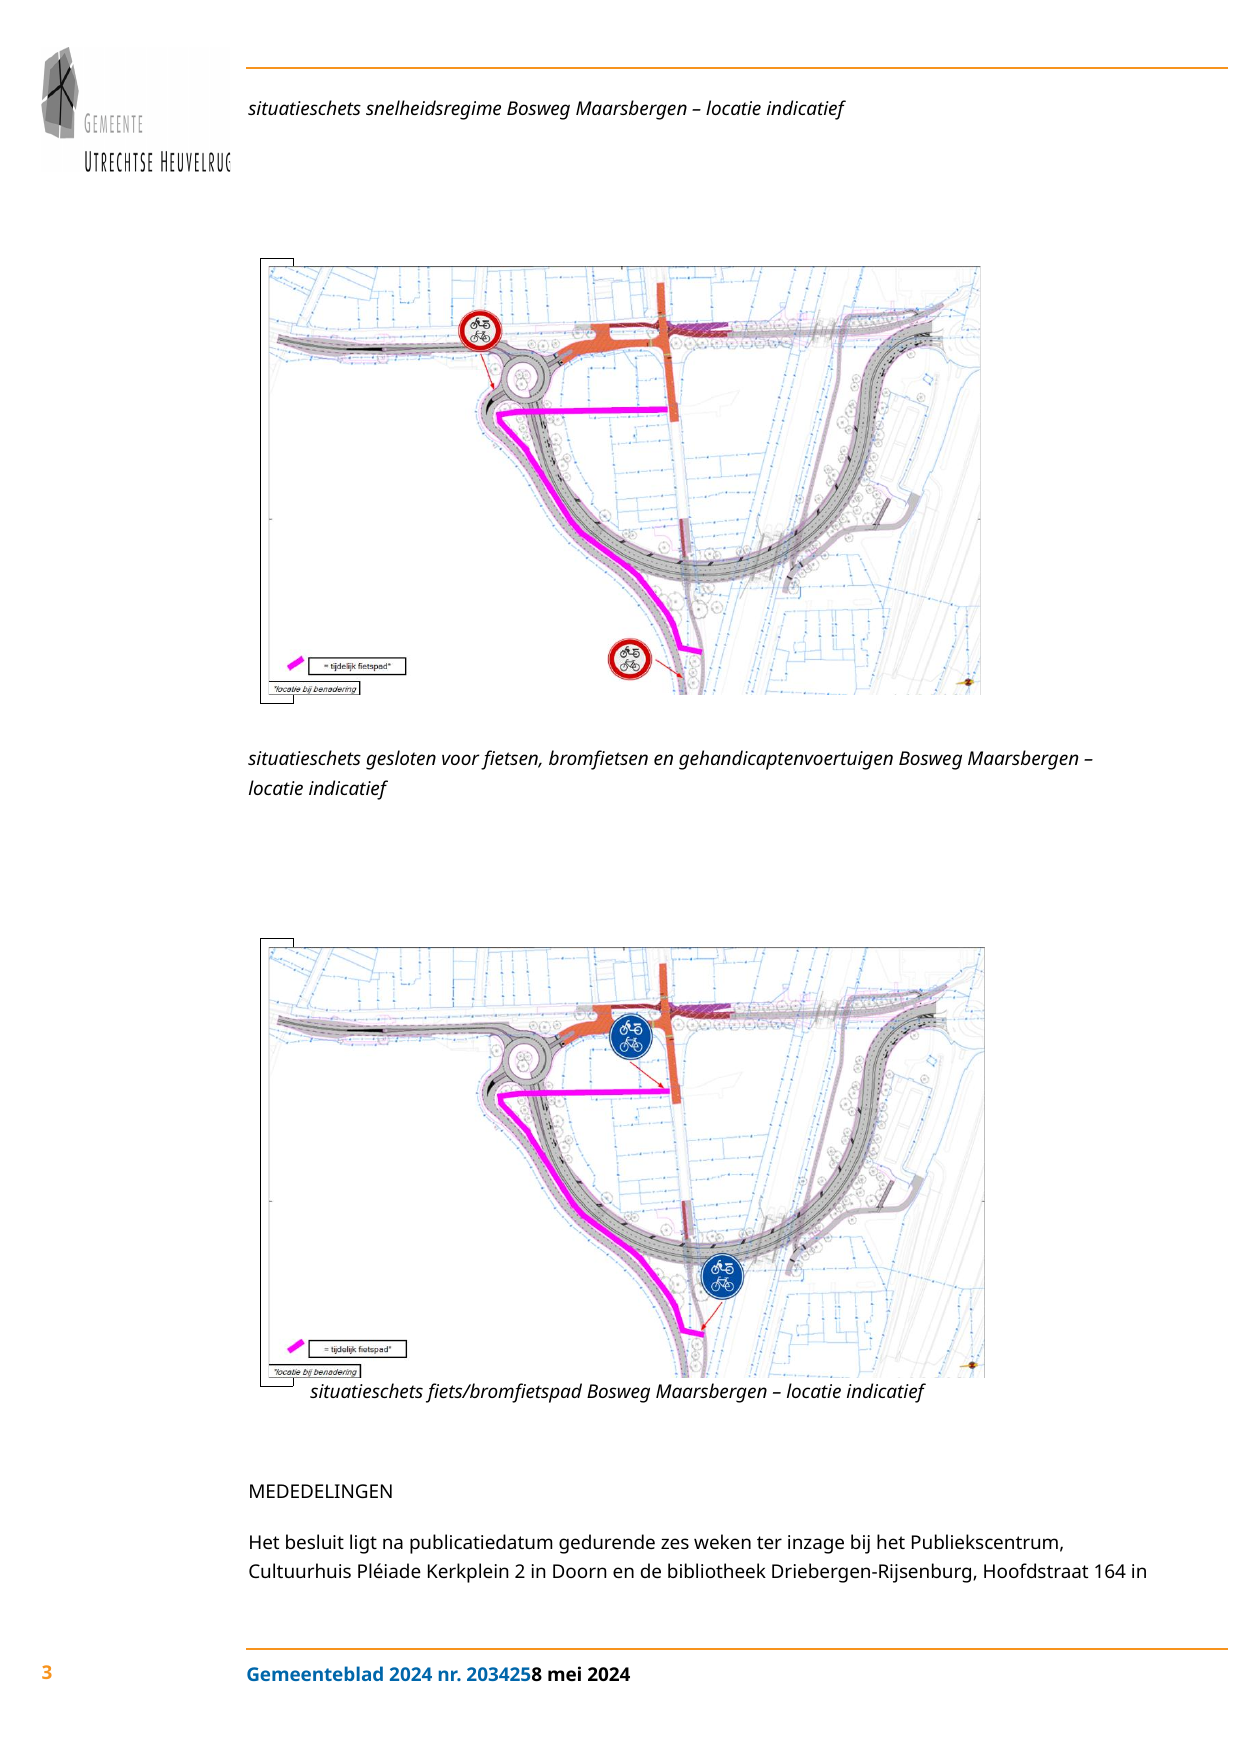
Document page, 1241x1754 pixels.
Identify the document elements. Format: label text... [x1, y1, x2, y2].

picture [268, 266, 981, 695]
text situatieschets snelheidsregime Bosweg Maarsbergen – locatie indicatief [248, 95, 1152, 121]
picture [268, 947, 985, 1378]
text Het besluit ligt na publicatiedatum gedurende zes weken ter inzage bij het Publiekscentrum, Cultuurhuis Pléiade Kerkplein 2 in Doorn en de bibliotheek Driebergen-Rijsenburg, Hoofdstraat 164 in [248, 1529, 1152, 1584]
picture [41, 47, 231, 172]
text MEDEDELINGEN [248, 1479, 1152, 1504]
text situatieschets fiets/bromfietspad Bosweg Maarsbergen – locatie indicatief [248, 926, 1152, 1404]
text situatieschets gesloten voor fietsen, bromfietsen en gehandicaptenvoertuigen Bosweg Maarsbergen – locatie indicatief [248, 746, 1152, 801]
